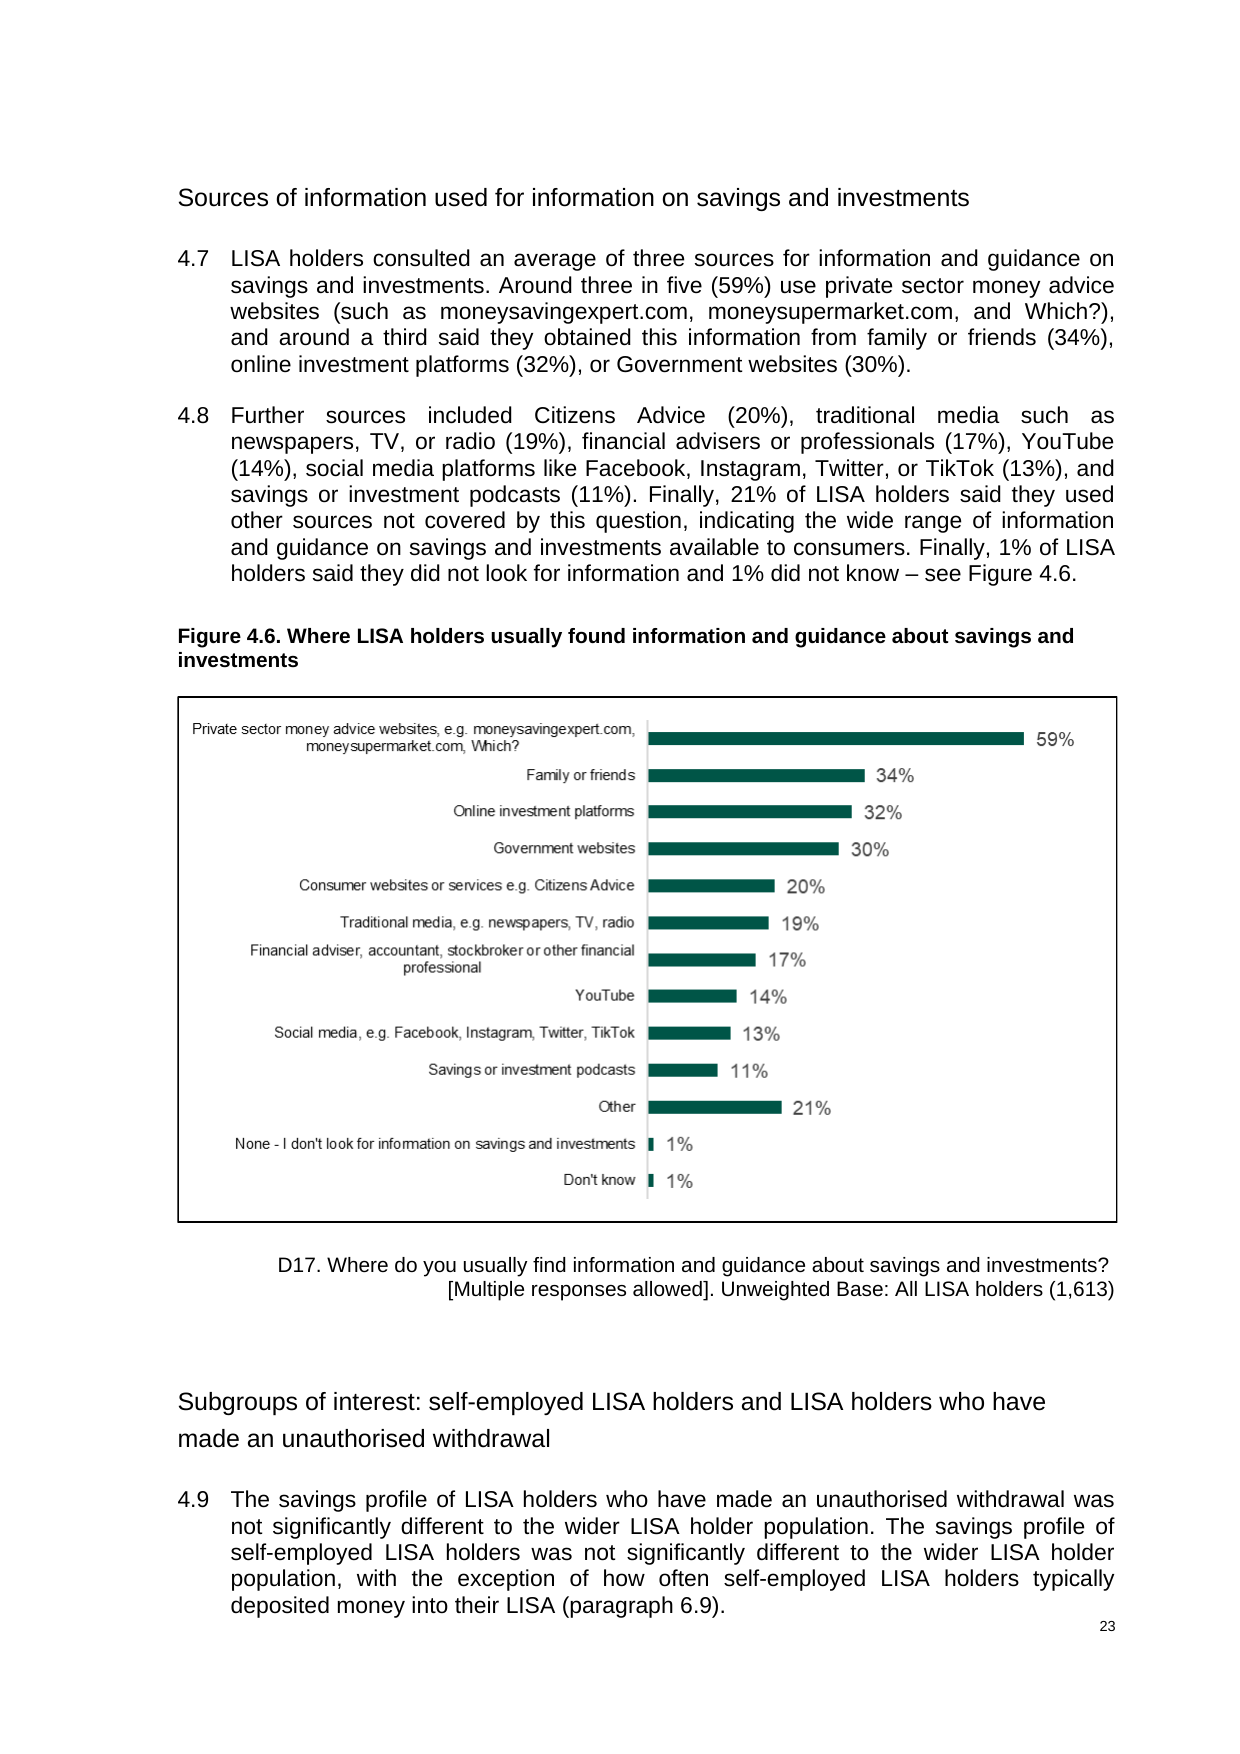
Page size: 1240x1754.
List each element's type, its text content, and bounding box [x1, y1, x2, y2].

text D17. Where do you usually find information and guidance about savings and investments? [Multiple responses allowed]. Unweighted Base: All LISA holders (1,613) [177, 1253, 1115, 1301]
subtitle Sources of information used for information on savings and investments [177, 183, 1115, 220]
list LISA holders consulted an average of three sources for information and guidance on savings and investments. Around three in five (59%) use private sector money advice websites (such as moneysavingexpert.com, moneysupermarket.com, and Which?), and around a third said they obtained this information from family or friends (34%), online investment platforms (32%), or Government websites (30%). [177, 245, 1115, 377]
list Further sources included Citizens Advice (20%), traditional media such as newspapers, TV, or radio (19%), financial advisers or professionals (17%), YouTube (14%), social media platforms like Facebook, Instagram, Twitter, or TikTok (13%), and savings or investment podcasts (11%). Finally, 21% of LISA holders said they used other sources not covered by this question, indicating the wide range of information and guidance on savings and investments available to consumers. Finally, 1% of LISA holders said they did not look for information and 1% did not know – see Figure 4.6. [177, 402, 1115, 586]
subtitle Subgroups of interest: self-employed LISA holders and LISA holders who have made an unauthorised withdrawal [177, 1387, 1115, 1461]
subtitle Figure 4.6. Where LISA holders usually found information and guidance about savings and investments [177, 624, 1115, 672]
list The savings profile of LISA holders who have made an unauthorised withdrawal was not significantly different to the wider LISA holder population. The savings profile of self-employed LISA holders was not significantly different to the wider LISA holder population, with the exception of how often self-employed LISA holders typically deposited money into their LISA (paragraph 6.9). [177, 1486, 1115, 1618]
